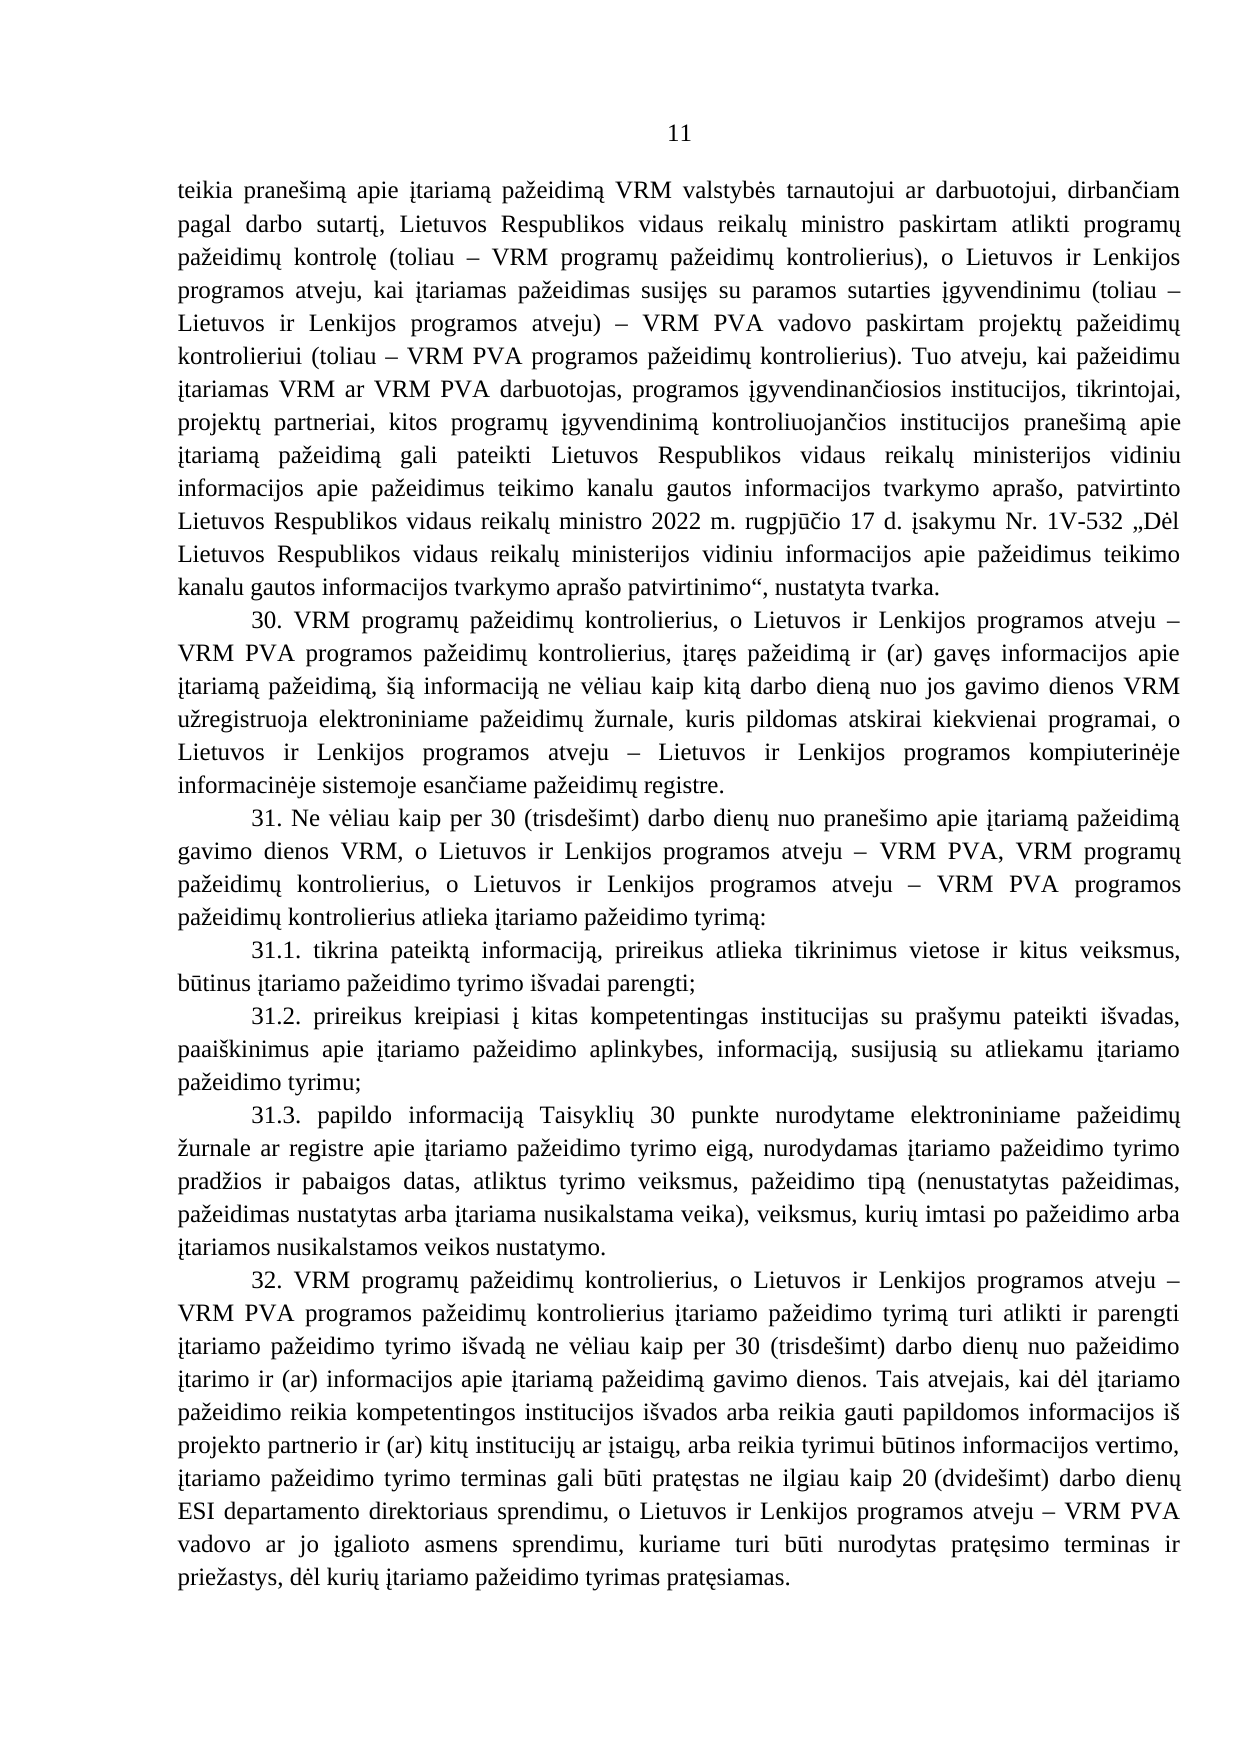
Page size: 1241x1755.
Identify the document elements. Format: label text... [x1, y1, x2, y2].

text teikia pranešimą apie įtariamą pažeidimą VRM valstybės tarnautojui ar darbuotojui, dirbančiam pagal darbo sutartį, Lietuvos Respublikos vidaus reikalų ministro paskirtam atlikti programų pažeidimų kontrolę (toliau – VRM programų pažeidimų kontrolierius), o Lietuvos ir Lenkijos programos atveju, kai įtariamas pažeidimas susijęs su paramos sutarties įgyvendinimu (toliau – Lietuvos ir Lenkijos programos atveju) – VRM PVA vadovo paskirtam projektų pažeidimų kontrolieriui (toliau – VRM PVA programos pažeidimų kontrolierius). Tuo atveju, kai pažeidimu įtariamas VRM ar VRM PVA darbuotojas, programos įgyvendinančiosios institucijos, tikrintojai, projektų partneriai, kitos programų įgyvendinimą kontroliuojančios institucijos pranešimą apie įtariamą pažeidimą gali pateikti Lietuvos Respublikos vidaus reikalų ministerijos vidiniu informacijos apie pažeidimus teikimo kanalu gautos informacijos tvarkymo aprašo, patvirtinto Lietuvos Respublikos vidaus reikalų ministro 2022 m. rugpjūčio 17 d. įsakymu Nr. 1V-532 „Dėl Lietuvos Respublikos vidaus reikalų ministerijos vidiniu informacijos apie pažeidimus teikimo kanalu gautos informacijos tvarkymo aprašo patvirtinimo“, nustatyta tvarka. [177, 176, 1181, 601]
text 31.3. papildo informaciją Taisyklių 30 punkte nurodytame elektroniniame pažeidimų žurnale ar registre apie įtariamo pažeidimo tyrimo eigą, nurodydamas įtariamo pažeidimo tyrimo pradžios ir pabaigos datas, atliktus tyrimo veiksmus, pažeidimo tipą (nenustatytas pažeidimas, pažeidimas nustatytas arba įtariama nusikalstama veika), veiksmus, kurių imtasi po pažeidimo arba įtariamos nusikalstamos veikos nustatymo. [177, 1100, 1181, 1261]
text 30. VRM programų pažeidimų kontrolierius, o Lietuvos ir Lenkijos programos atveju – VRM PVA programos pažeidimų kontrolierius, įtaręs pažeidimą ir (ar) gavęs informacijos apie įtariamą pažeidimą, šią informaciją ne vėliau kaip kitą darbo dieną nuo jos gavimo dienos VRM užregistruoja elektroniniame pažeidimų žurnale, kuris pildomas atskirai kiekvienai programai, o Lietuvos ir Lenkijos programos atveju – Lietuvos ir Lenkijos programos kompiuterinėje informacinėje sistemoje esančiame pažeidimų registre. [177, 605, 1181, 799]
text 31.2. prireikus kreipiasi į kitas kompetentingas institucijas su prašymu pateikti išvadas, paaiškinimus apie įtariamo pažeidimo aplinkybes, informaciją, susijusią su atliekamu įtariamo pažeidimo tyrimu; [177, 1001, 1181, 1096]
text 31.1. tikrina pateiktą informaciją, prireikus atlieka tikrinimus vietose ir kitus veiksmus, būtinus įtariamo pažeidimo tyrimo išvadai parengti; [177, 935, 1181, 997]
text 32. VRM programų pažeidimų kontrolierius, o Lietuvos ir Lenkijos programos atveju – VRM PVA programos pažeidimų kontrolierius įtariamo pažeidimo tyrimą turi atlikti ir parengti įtariamo pažeidimo tyrimo išvadą ne vėliau kaip per 30 (trisdešimt) darbo dienų nuo pažeidimo įtarimo ir (ar) informacijos apie įtariamą pažeidimą gavimo dienos. Tais atvejais, kai dėl įtariamo pažeidimo reikia kompetentingos institucijos išvados arba reikia gauti papildomos informacijos iš projekto partnerio ir (ar) kitų institucijų ar įstaigų, arba reikia tyrimui būtinos informacijos vertimo, įtariamo pažeidimo tyrimo terminas gali būti pratęstas ne ilgiau kaip 20 (dvidešimt) darbo dienų ESI departamento direktoriaus sprendimu, o Lietuvos ir Lenkijos programos atveju – VRM PVA vadovo ar jo įgalioto asmens sprendimu, kuriame turi būti nurodytas pratęsimo terminas ir priežastys, dėl kurių įtariamo pažeidimo tyrimas pratęsiamas. [177, 1265, 1181, 1591]
text 31. Ne vėliau kaip per 30 (trisdešimt) darbo dienų nuo pranešimo apie įtariamą pažeidimą gavimo dienos VRM, o Lietuvos ir Lenkijos programos atveju – VRM PVA, VRM programų pažeidimų kontrolierius, o Lietuvos ir Lenkijos programos atveju – VRM PVA programos pažeidimų kontrolierius atlieka įtariamo pažeidimo tyrimą: [177, 803, 1181, 931]
